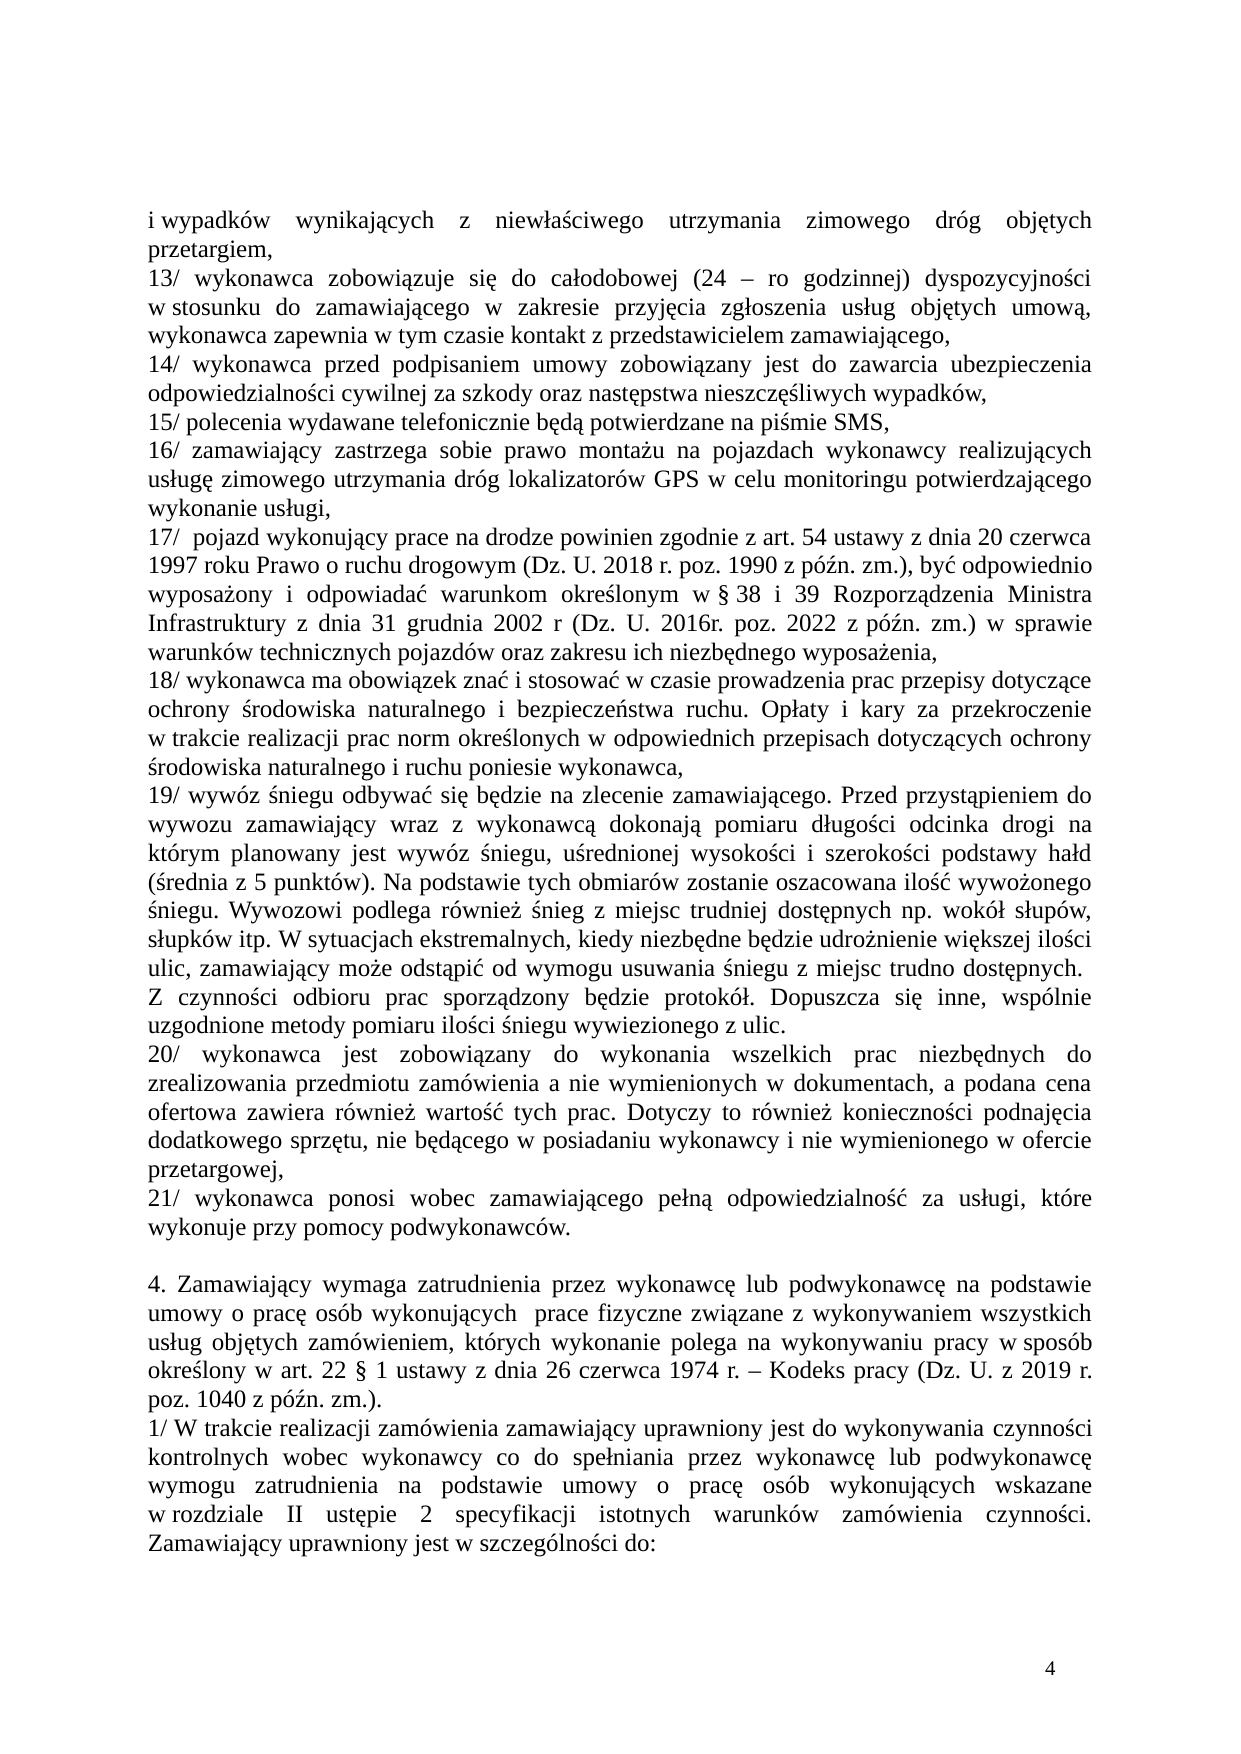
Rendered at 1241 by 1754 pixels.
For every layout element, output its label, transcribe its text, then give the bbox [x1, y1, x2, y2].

text 21/ wykonawca ponosi wobec zamawiającego pełną odpowiedzialność za usługi, które wykonuje przy pomocy podwykonawców. [148, 1183, 1093, 1241]
text i wypadków wynikających z niewłaściwego utrzymania zimowego dróg objętych przetargiem, [148, 206, 1093, 263]
text 20/ wykonawca jest zobowiązany do wykonania wszelkich prac niezbędnych do zrealizowania przedmiotu zamówienia a nie wymienionych w dokumentach, a podana cena ofertowa zawiera również wartość tych prac. Dotyczy to również konieczności podnajęcia dodatkowego sprzętu, nie będącego w posiadaniu wykonawcy i nie wymienionego w ofercie przetargowej, [148, 1039, 1093, 1183]
text 16/ zamawiający zastrzega sobie prawo montażu na pojazdach wykonawcy realizujących usługę zimowego utrzymania dróg lokalizatorów GPS w celu monitoringu potwierdzającego wykonanie usługi, [148, 436, 1093, 522]
text 15/ polecenia wydawane telefonicznie będą potwierdzane na piśmie SMS, [148, 407, 1093, 436]
text 1/ W trakcie realizacji zamówienia zamawiający uprawniony jest do wykonywania czynności kontrolnych wobec wykonawcy co do spełniania przez wykonawcę lub podwykonawcę wymogu zatrudnienia na podstawie umowy o pracę osób wykonujących wskazane w rozdziale II ustępie 2 specyfikacji istotnych warunków zamówienia czynności. Zamawiający uprawniony jest w szczególności do: [148, 1413, 1093, 1557]
text 18/ wykonawca ma obowiązek znać i stosować w czasie prowadzenia prac przepisy dotyczące ochrony środowiska naturalnego i bezpieczeństwa ruchu. Opłaty i kary za przekroczenie w trakcie realizacji prac norm określonych w odpowiednich przepisach dotyczących ochrony środowiska naturalnego i ruchu poniesie wykonawca, [148, 666, 1093, 781]
text 14/ wykonawca przed podpisaniem umowy zobowiązany jest do zawarcia ubezpieczenia odpowiedzialności cywilnej za szkody oraz następstwa nieszczęśliwych wypadków, [148, 349, 1093, 407]
text 4. Zamawiający wymaga zatrudnienia przez wykonawcę lub podwykonawcę na podstawie umowy o pracę osób wykonujących prace fizyczne związane z wykonywaniem wszystkich usług objętych zamówieniem, których wykonanie polega na wykonywaniu pracy w sposób określony w art. 22 § 1 ustawy z dnia 26 czerwca 1974 r. – Kodeks pracy (Dz. U. z 2019 r. poz. 1040 z późn. zm.). [148, 1269, 1093, 1413]
text 13/ wykonawca zobowiązuje się do całodobowej (24 – ro godzinnej) dyspozycyjności w stosunku do zamawiającego w zakresie przyjęcia zgłoszenia usług objętych umową, wykonawca zapewnia w tym czasie kontakt z przedstawicielem zamawiającego, [148, 263, 1093, 349]
text 17/ pojazd wykonujący prace na drodze powinien zgodnie z art. 54 ustawy z dnia 20 czerwca 1997 roku Prawo o ruchu drogowym (Dz. U. 2018 r. poz. 1990 z późn. zm.), być odpowiednio wyposażony i odpowiadać warunkom określonym w § 38 i 39 Rozporządzenia Ministra Infrastruktury z dnia 31 grudnia 2002 r (Dz. U. 2016r. poz. 2022 z późn. zm.) w sprawie warunków technicznych pojazdów oraz zakresu ich niezbędnego wyposażenia, [148, 522, 1093, 666]
text 19/ wywóz śniegu odbywać się będzie na zlecenie zamawiającego. Przed przystąpieniem do wywozu zamawiający wraz z wykonawcą dokonają pomiaru długości odcinka drogi na którym planowany jest wywóz śniegu, uśrednionej wysokości i szerokości podstawy hałd (średnia z 5 punktów). Na podstawie tych obmiarów zostanie oszacowana ilość wywożonego śniegu. Wywozowi podlega również śnieg z miejsc trudniej dostępnych np. wokół słupów, słupków itp. W sytuacjach ekstremalnych, kiedy niezbędne będzie udrożnienie większej ilości ulic, zamawiający może odstąpić od wymogu usuwania śniegu z miejsc trudno dostępnych. Z czynności odbioru prac sporządzony będzie protokół. Dopuszcza się inne, wspólnie uzgodnione metody pomiaru ilości śniegu wywiezionego z ulic. [148, 781, 1093, 1039]
